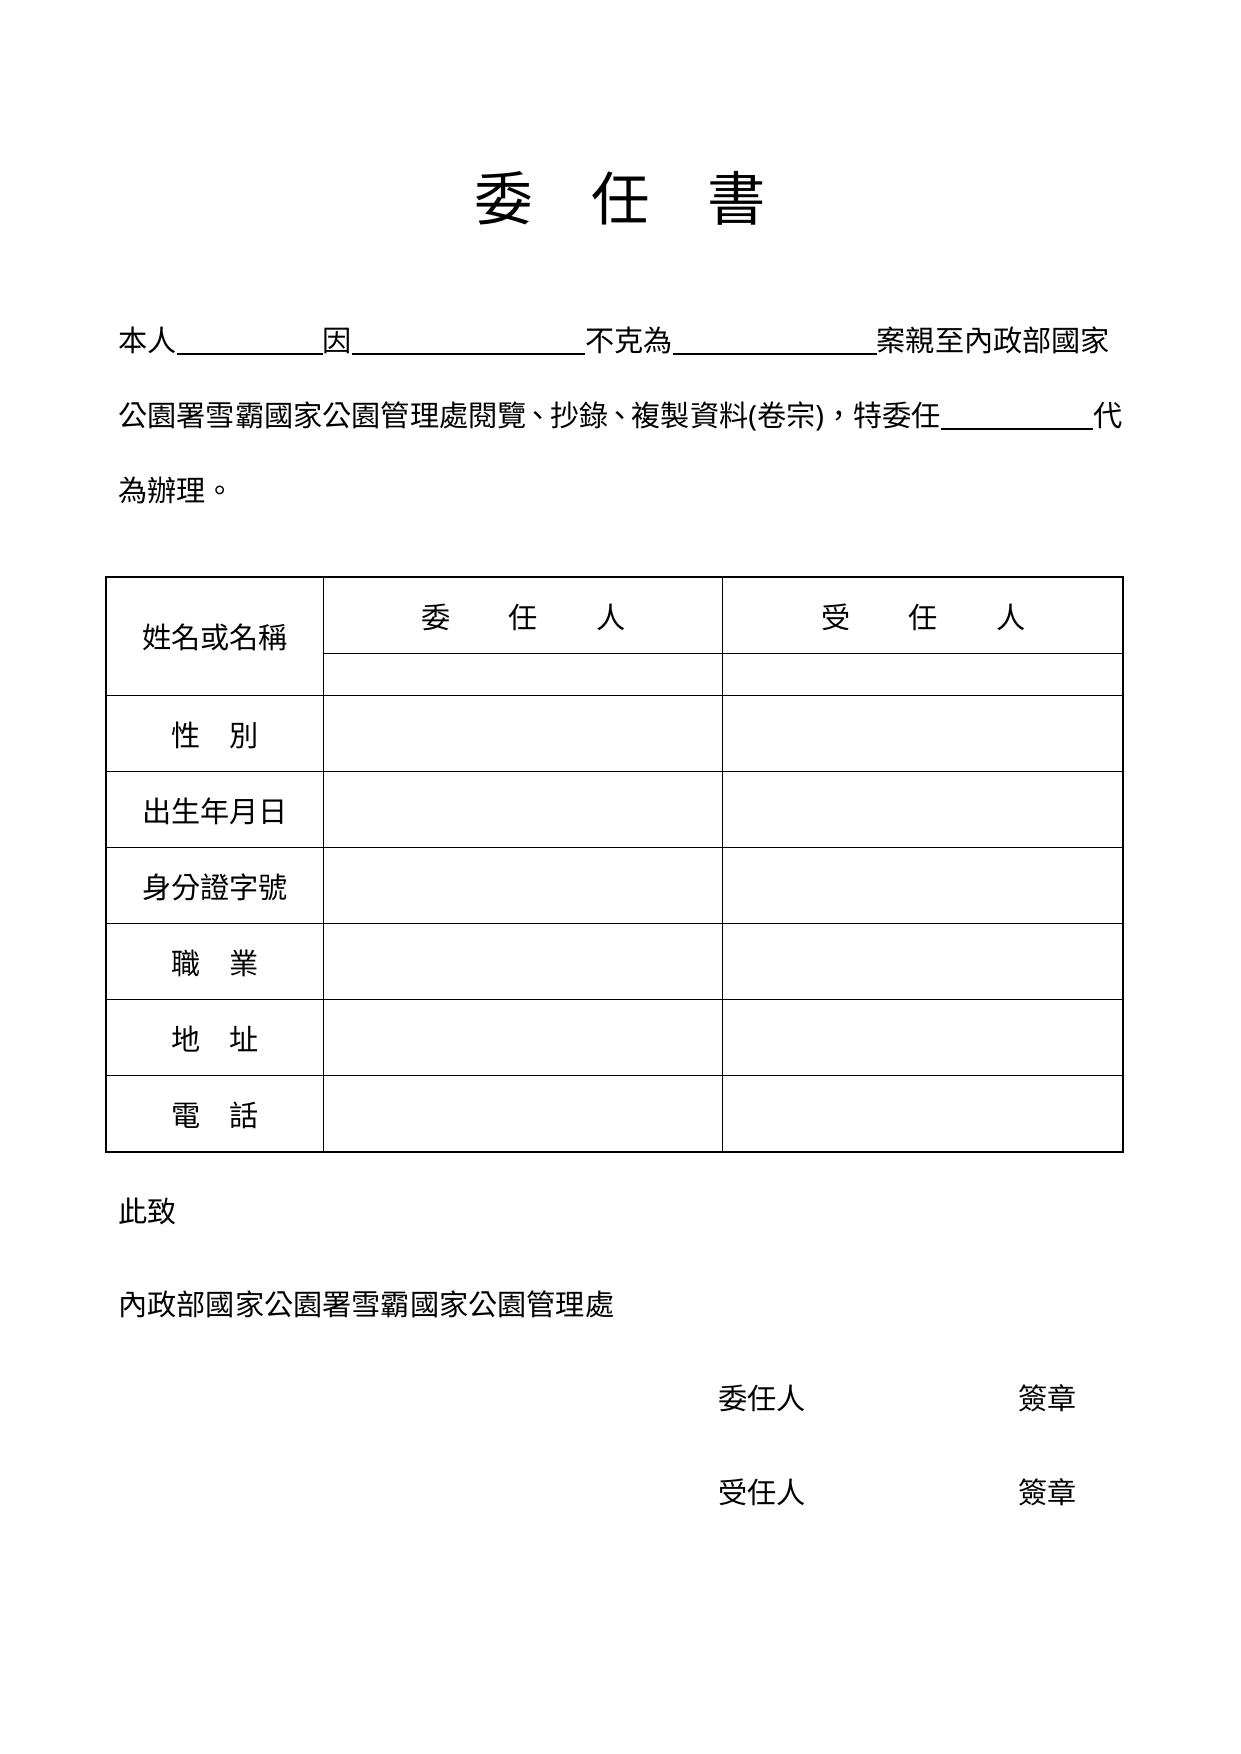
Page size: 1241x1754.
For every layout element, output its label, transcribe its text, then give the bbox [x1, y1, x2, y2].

table_cell 職 業 [107, 924, 323, 999]
table_cell [324, 924, 722, 999]
table_cell [324, 1076, 722, 1151]
text 本人 因 不克為 案親至內政部國家公園署雪霸國家公園管理處閱覽、抄錄、複製資料(卷宗)，特委任 代為辦理。 [118, 301, 1122, 526]
table_cell 性 別 [107, 696, 323, 771]
text 此致 [118, 1172, 1122, 1247]
table_cell [324, 654, 722, 695]
table_cell [723, 654, 1122, 695]
text 受任人 簽章 [718, 1453, 1122, 1528]
table_cell 地 址 [107, 1000, 323, 1075]
table_cell 身分證字號 [107, 848, 323, 923]
text 委 任 書 [118, 138, 1122, 251]
table_cell [723, 1076, 1122, 1151]
table_cell [324, 696, 722, 771]
table_cell [723, 924, 1122, 999]
table_cell [723, 1000, 1122, 1075]
table_cell [324, 1000, 722, 1075]
text 內政部國家公園署雪霸國家公園管理處 [118, 1266, 1122, 1341]
table_cell 出生年月日 [107, 772, 323, 847]
table_header 姓名或名稱 [107, 578, 323, 695]
table_cell [723, 772, 1122, 847]
text 委任人 簽章 [718, 1359, 1122, 1434]
table_cell 電 話 [107, 1076, 323, 1151]
table_header 受 任 人 [723, 578, 1122, 653]
table_cell [723, 696, 1122, 771]
table_header 委 任 人 [324, 578, 722, 653]
table_cell [723, 848, 1122, 923]
table_cell [324, 772, 722, 847]
table_cell [324, 848, 722, 923]
